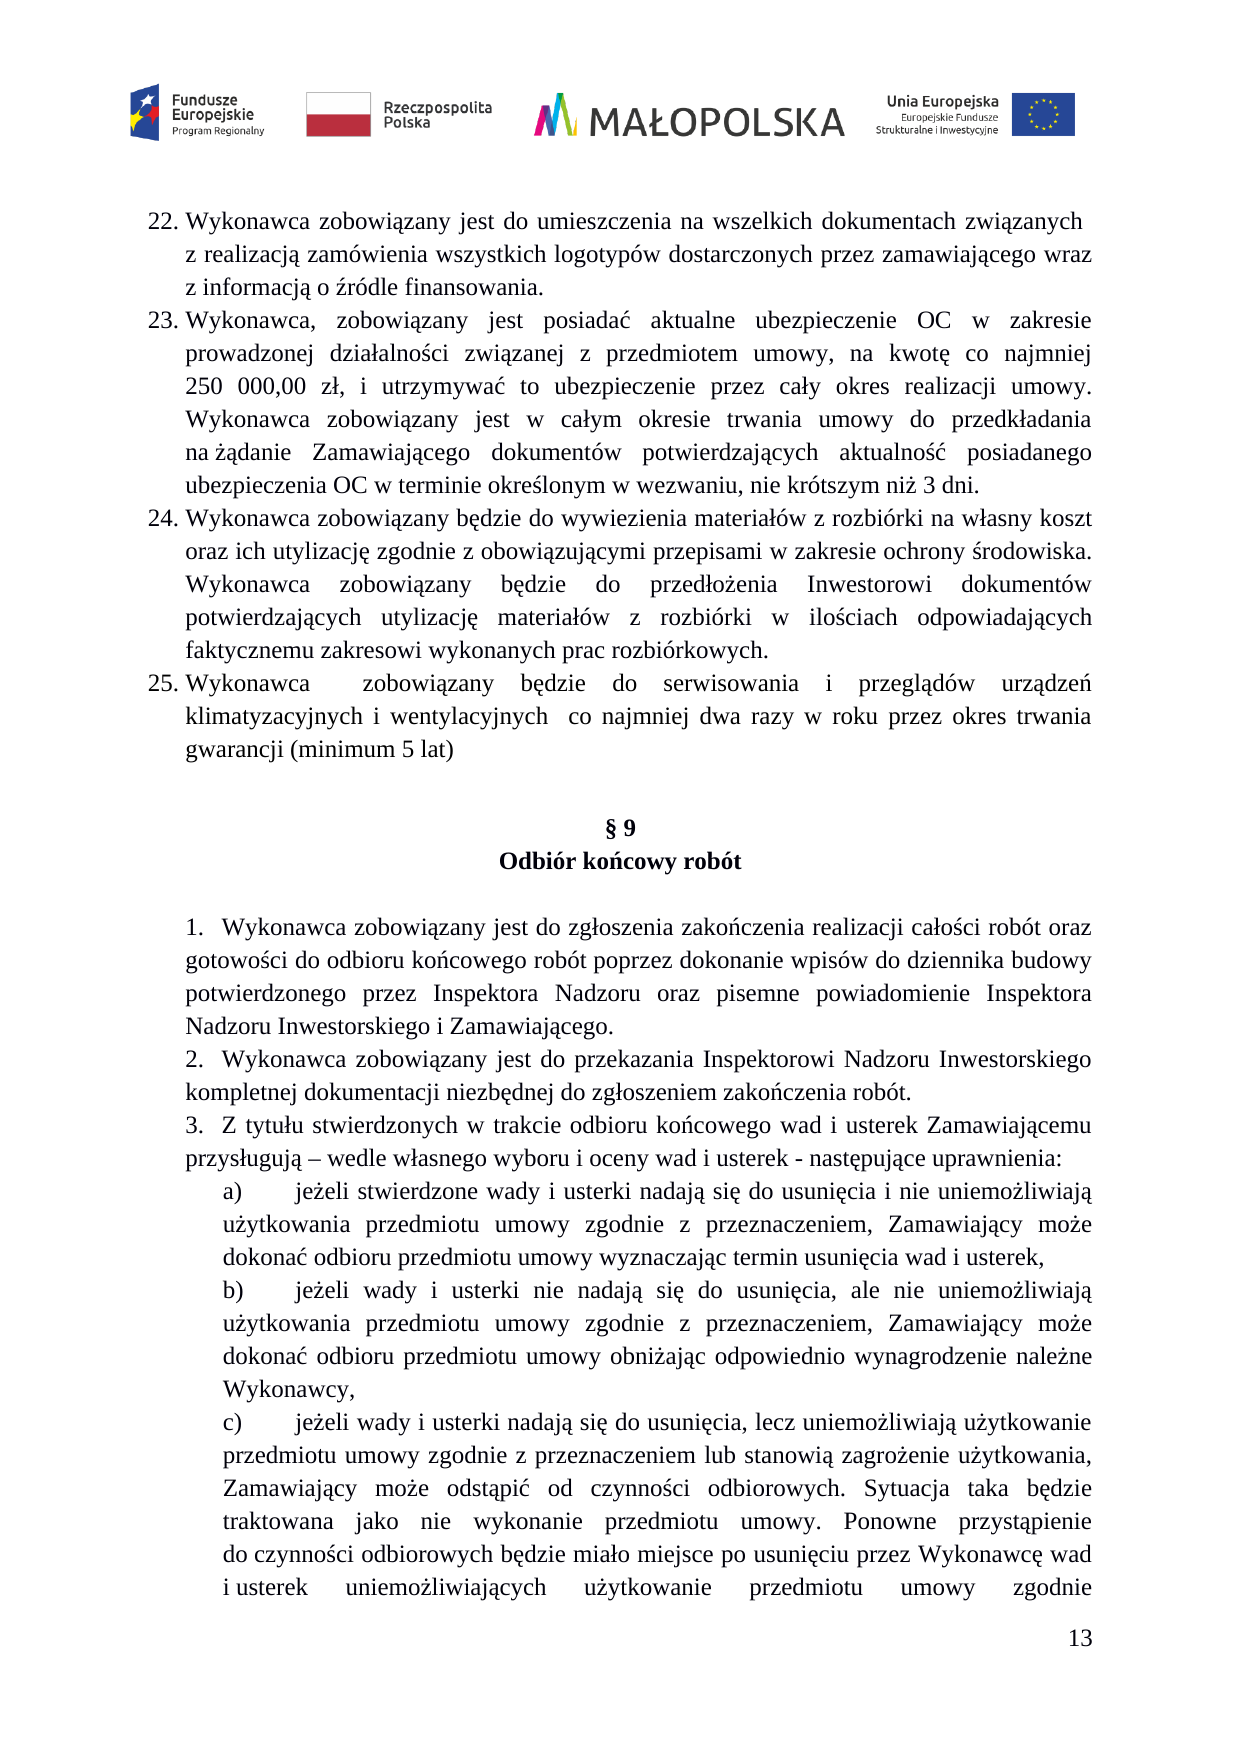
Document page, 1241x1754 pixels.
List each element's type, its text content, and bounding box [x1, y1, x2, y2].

list Wykonawca zobowiązany jest do przekazania Inspektorowi Nadzoru Inwestorskiego kompletnej dokumentacji niezbędnej do zgłoszeniem zakończenia robót. [185, 1044, 1093, 1106]
list jeżeli stwierdzone wady i usterki nadają się do usunięcia i nie uniemożliwiają użytkowania przedmiotu umowy zgodnie z przeznaczeniem, Zamawiający może dokonać odbioru przedmiotu umowy wyznaczając termin usunięcia wad i usterek, [223, 1176, 1093, 1271]
list Wykonawca zobowiązany jest do umieszczenia na wszelkich dokumentach związanych z realizacją zamówienia wszystkich logotypów dostarczonych przez zamawiającego wraz z informacją o źródle finansowania. [148, 206, 1093, 301]
list Wykonawca zobowiązany będzie do serwisowania i przeglądów urządzeń klimatyzacyjnych i wentylacyjnych co najmniej dwa razy w roku przez okres trwania gwarancji (minimum 5 lat) [148, 668, 1093, 763]
text § 9 [148, 813, 1093, 841]
list Wykonawca, zobowiązany jest posiadać aktualne ubezpieczenie OC w zakresie prowadzonej działalności związanej z przedmiotem umowy, na kwotę co najmniej 250 000,00 zł, i utrzymywać to ubezpieczenie przez cały okres realizacji umowy. Wykonawca zobowiązany jest w całym okresie trwania umowy do przedkładania na żądanie Zamawiającego dokumentów potwierdzających aktualność posiadanego ubezpieczenia OC w terminie określonym w wezwaniu, nie krótszym niż 3 dni. [148, 305, 1093, 499]
list jeżeli wady i usterki nie nadają się do usunięcia, ale nie uniemożliwiają użytkowania przedmiotu umowy zgodnie z przeznaczeniem, Zamawiający może dokonać odbioru przedmiotu umowy obniżając odpowiednio wynagrodzenie należne Wykonawcy, [223, 1275, 1093, 1403]
list Wykonawca zobowiązany będzie do wywiezienia materiałów z rozbiórki na własny koszt oraz ich utylizację zgodnie z obowiązującymi przepisami w zakresie ochrony środowiska. Wykonawca zobowiązany będzie do przedłożenia Inwestorowi dokumentów potwierdzających utylizację materiałów z rozbiórki w ilościach odpowiadających faktycznemu zakresowi wykonanych prac rozbiórkowych. [148, 503, 1093, 664]
list jeżeli wady i usterki nadają się do usunięcia, lecz uniemożliwiają użytkowanie przedmiotu umowy zgodnie z przeznaczeniem lub stanowią zagrożenie użytkowania, Zamawiający może odstąpić od czynności odbiorowych. Sytuacja taka będzie traktowana jako nie wykonanie przedmiotu umowy. Ponowne przystąpienie do czynności odbiorowych będzie miało miejsce po usunięciu przez Wykonawcę wad i usterek uniemożliwiających użytkowanie przedmiotu umowy zgodnie [223, 1407, 1093, 1601]
list Wykonawca zobowiązany jest do zgłoszenia zakończenia realizacji całości robót oraz gotowości do odbioru końcowego robót poprzez dokonanie wpisów do dziennika budowy potwierdzonego przez Inspektora Nadzoru oraz pisemne powiadomienie Inspektora Nadzoru Inwestorskiego i Zamawiającego. [185, 912, 1093, 1039]
text Odbiór końcowy robót [148, 846, 1093, 874]
list Z tytułu stwierdzonych w trakcie odbioru końcowego wad i usterek Zamawiającemu przysługują – wedle własnego wyboru i oceny wad i usterek - następujące uprawnienia: [185, 1110, 1093, 1172]
picture [130, 83, 1075, 141]
